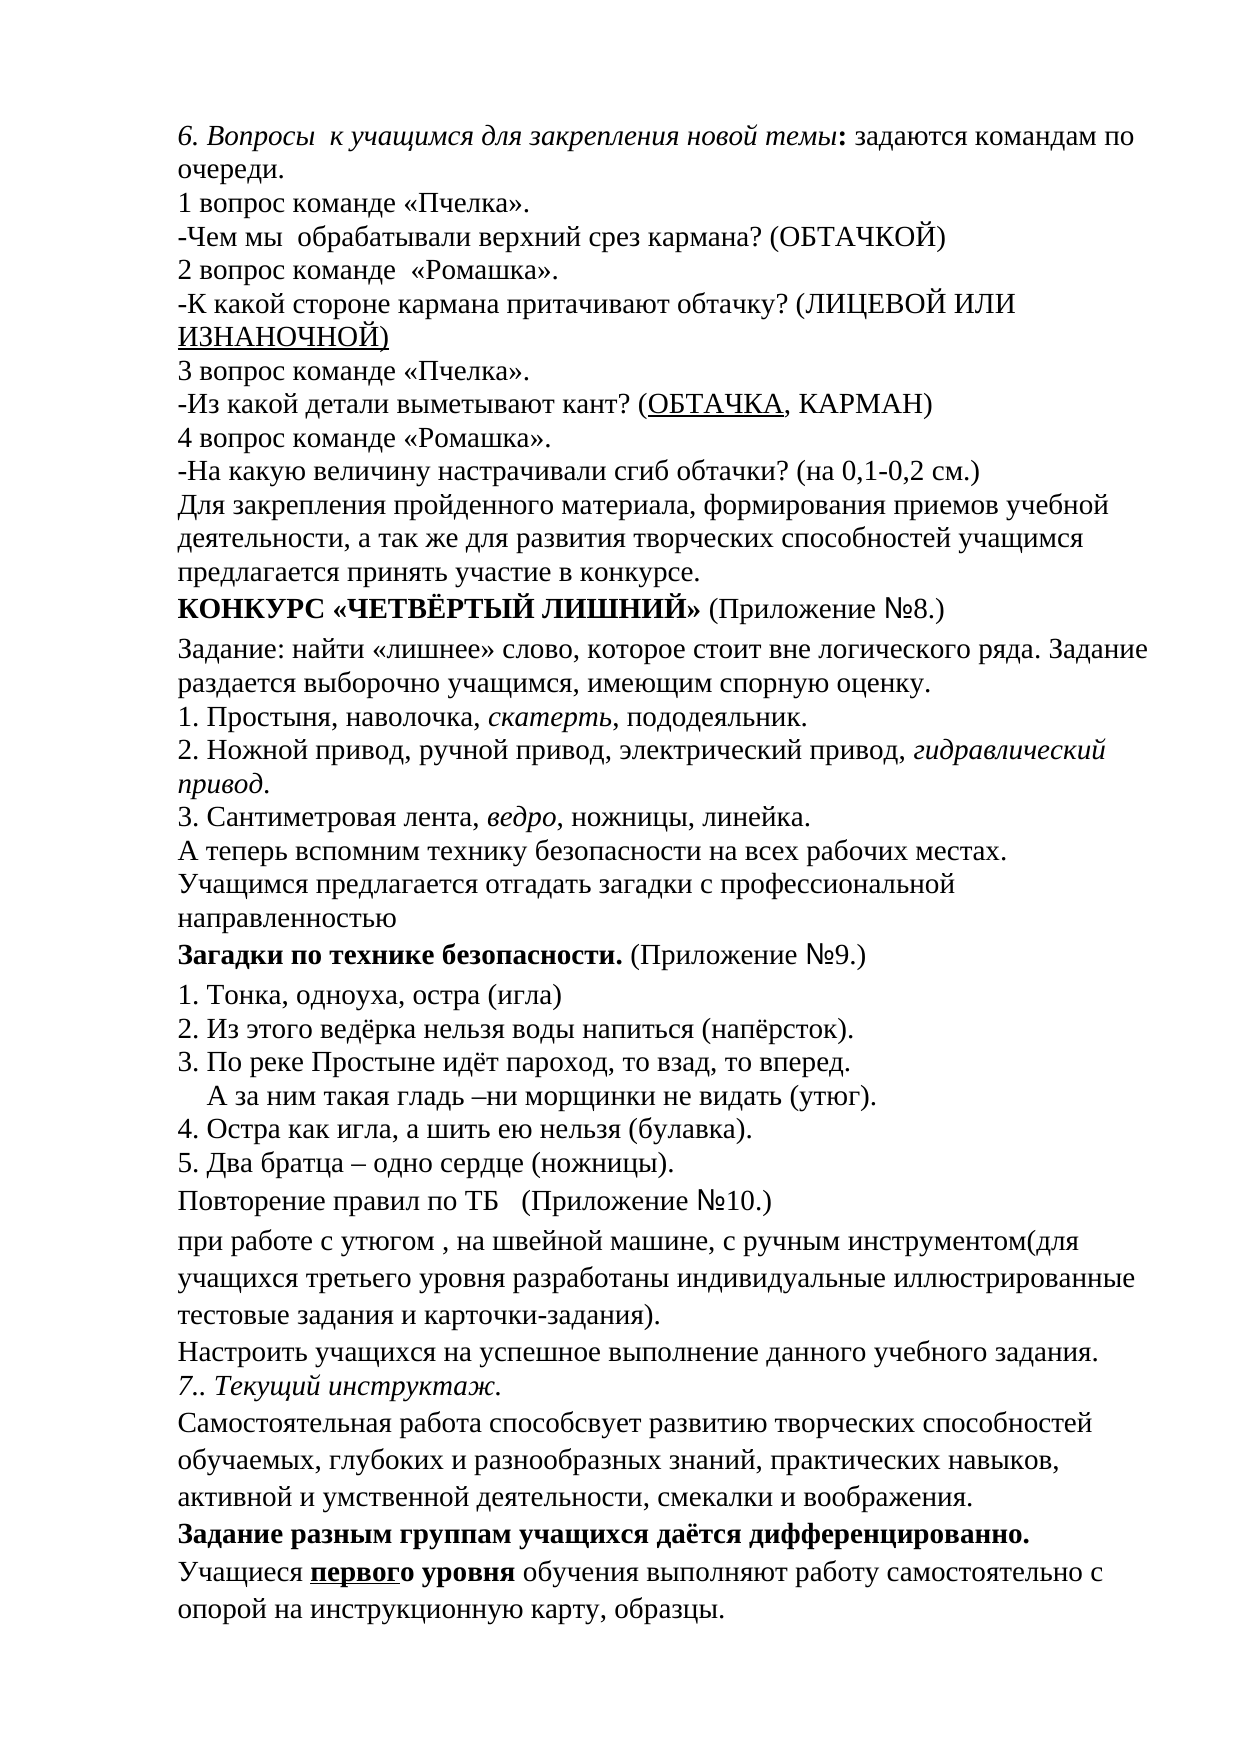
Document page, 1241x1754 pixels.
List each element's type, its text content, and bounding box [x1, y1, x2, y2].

text 1. Простыня, наволочка, скатерть, пододеяльник. [177, 699, 1152, 732]
text Повторение правил по ТБ (Приложение №10.) [177, 1179, 1152, 1218]
text -На какую величину настрачивали сгиб обтачки? (на 0,1-0,2 см.) [177, 453, 1152, 487]
text Учащиеся первого уровня обучения выполняют работу самостоятельно с опорой на инструкционную карту, образцы. [177, 1554, 1152, 1624]
text 1 вопрос команде «Пчелка». [177, 185, 1152, 219]
text Задание: найти «лишнее» слово, которое стоит вне логического ряда. Задание раздается выборочно учащимся, имеющим спорную оценку. [177, 632, 1152, 699]
text -Чем мы обрабатывали верхний срез кармана? (ОБТАЧКОЙ) [177, 219, 1152, 252]
text КОНКУРС «ЧЕТВЁРТЫЙ ЛИШНИЙ» (Приложение №8.) [177, 588, 1152, 627]
text Самостоятельная работа способсвует развитию творческих способностей обучаемых, глубоких и разнообразных знаний, практических навыков, активной и умственной деятельности, смекалки и воображения. [177, 1405, 1152, 1513]
text 3 вопрос команде «Пчелка». [177, 353, 1152, 386]
text при работе с утюгом , на швейной машине, с ручным инструментом(для учащихся третьего уровня разработаны индивидуальные иллюстрированные тестовые задания и карточки-задания). [177, 1223, 1152, 1331]
text А за ним такая гладь –ни морщинки не видать (утюг). [177, 1078, 1152, 1112]
text 6. Вопросы к учащимся для закрепления новой темы: задаются командам по очереди. [177, 118, 1152, 185]
text -Из какой детали выметывают кант? (ОБТАЧКА, КАРМАН) [177, 386, 1152, 420]
text 4. Остра как игла, а шить ею нельзя (булавка). [177, 1112, 1152, 1145]
text 2. Ножной привод, ручной привод, электрический привод, гидравлический привод. [177, 732, 1152, 799]
text 3. По реке Простыне идёт пароход, то взад, то вперед. [177, 1044, 1152, 1078]
text Для закрепления пройденного материала, формирования приемов учебной деятельности, а так же для развития творческих способностей учащимся предлагается принять участие в конкурсе. [177, 487, 1152, 588]
text 2 вопрос команде «Ромашка». [177, 252, 1152, 286]
text Загадки по технике безопасности. (Приложение №9.) [177, 933, 1152, 973]
text 7.. Текущий инструктаж. [177, 1368, 1152, 1401]
text 3. Сантиметровая лента, ведро, ножницы, линейка. [177, 799, 1152, 833]
text Учащимся предлагается отгадать загадки с профессиональной направленностью [177, 866, 1152, 933]
text А теперь вспомним технику безопасности на всех рабочих местах. [177, 833, 1152, 866]
text 5. Два братца – одно сердце (ножницы). [177, 1145, 1152, 1179]
text 1. Тонка, одноуха, остра (игла) [177, 977, 1152, 1011]
text Настроить учащихся на успешное выполнение данного учебного задания. [177, 1334, 1152, 1368]
text 4 вопрос команде «Ромашка». [177, 420, 1152, 453]
text Задание разным группам учащихся даётся дифференцированно. [177, 1517, 1152, 1550]
text -К какой стороне кармана притачивают обтачку? (ЛИЦЕВОЙ ИЛИ ИЗНАНОЧНОЙ) [177, 286, 1152, 353]
text 2. Из этого ведёрка нельзя воды напиться (напёрсток). [177, 1011, 1152, 1044]
